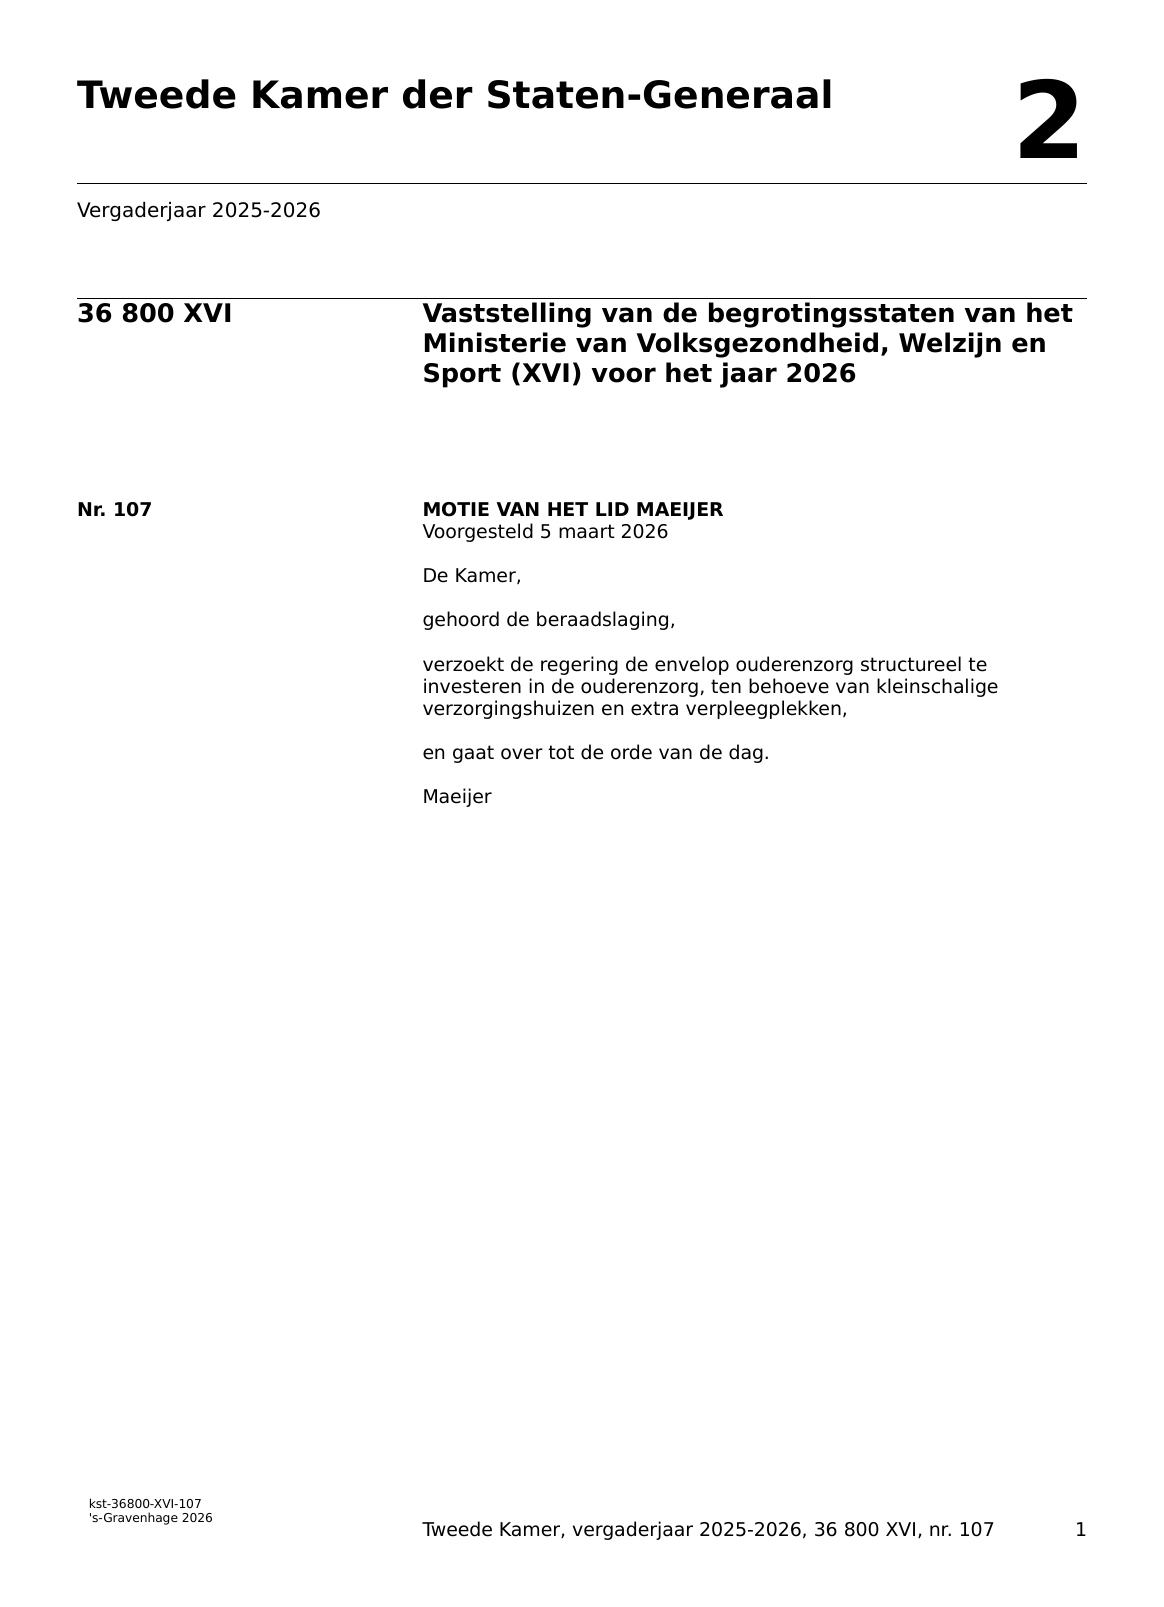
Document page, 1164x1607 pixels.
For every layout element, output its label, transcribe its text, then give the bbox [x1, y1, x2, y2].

text 's-Gravenhage 2026 [88, 1511, 323, 1525]
table_header 2 [886, 59, 1087, 183]
text verzoekt de regering de envelop ouderenzorg structureel te investeren in de ouderenzorg, ten behoeve van kleinschalige verzorgingshuizen en extra verpleegplekken, [422, 653, 1087, 719]
table_header Tweede Kamer der Staten-Generaal [77, 59, 886, 183]
text kst-36800-XVI-107 [88, 1497, 323, 1511]
subtitle 36 800 XVI Vaststelling van de begrotingsstaten van het Ministerie van Volksgezondheid, Welzijn en Sport (XVI) voor het jaar 2026 [77, 299, 1087, 388]
table_cell Vergaderjaar 2025-2026 [77, 184, 1087, 298]
text gehoord de beraadslaging, [422, 609, 1087, 631]
subtitle Nr. 107 MOTIE VAN HET LID MAEIJER [77, 499, 1087, 521]
text De Kamer, [422, 565, 1087, 587]
text Voorgesteld 5 maart 2026 [422, 521, 1087, 543]
text Maeijer [422, 786, 1087, 808]
text en gaat over tot de orde van de dag. [422, 742, 1087, 764]
